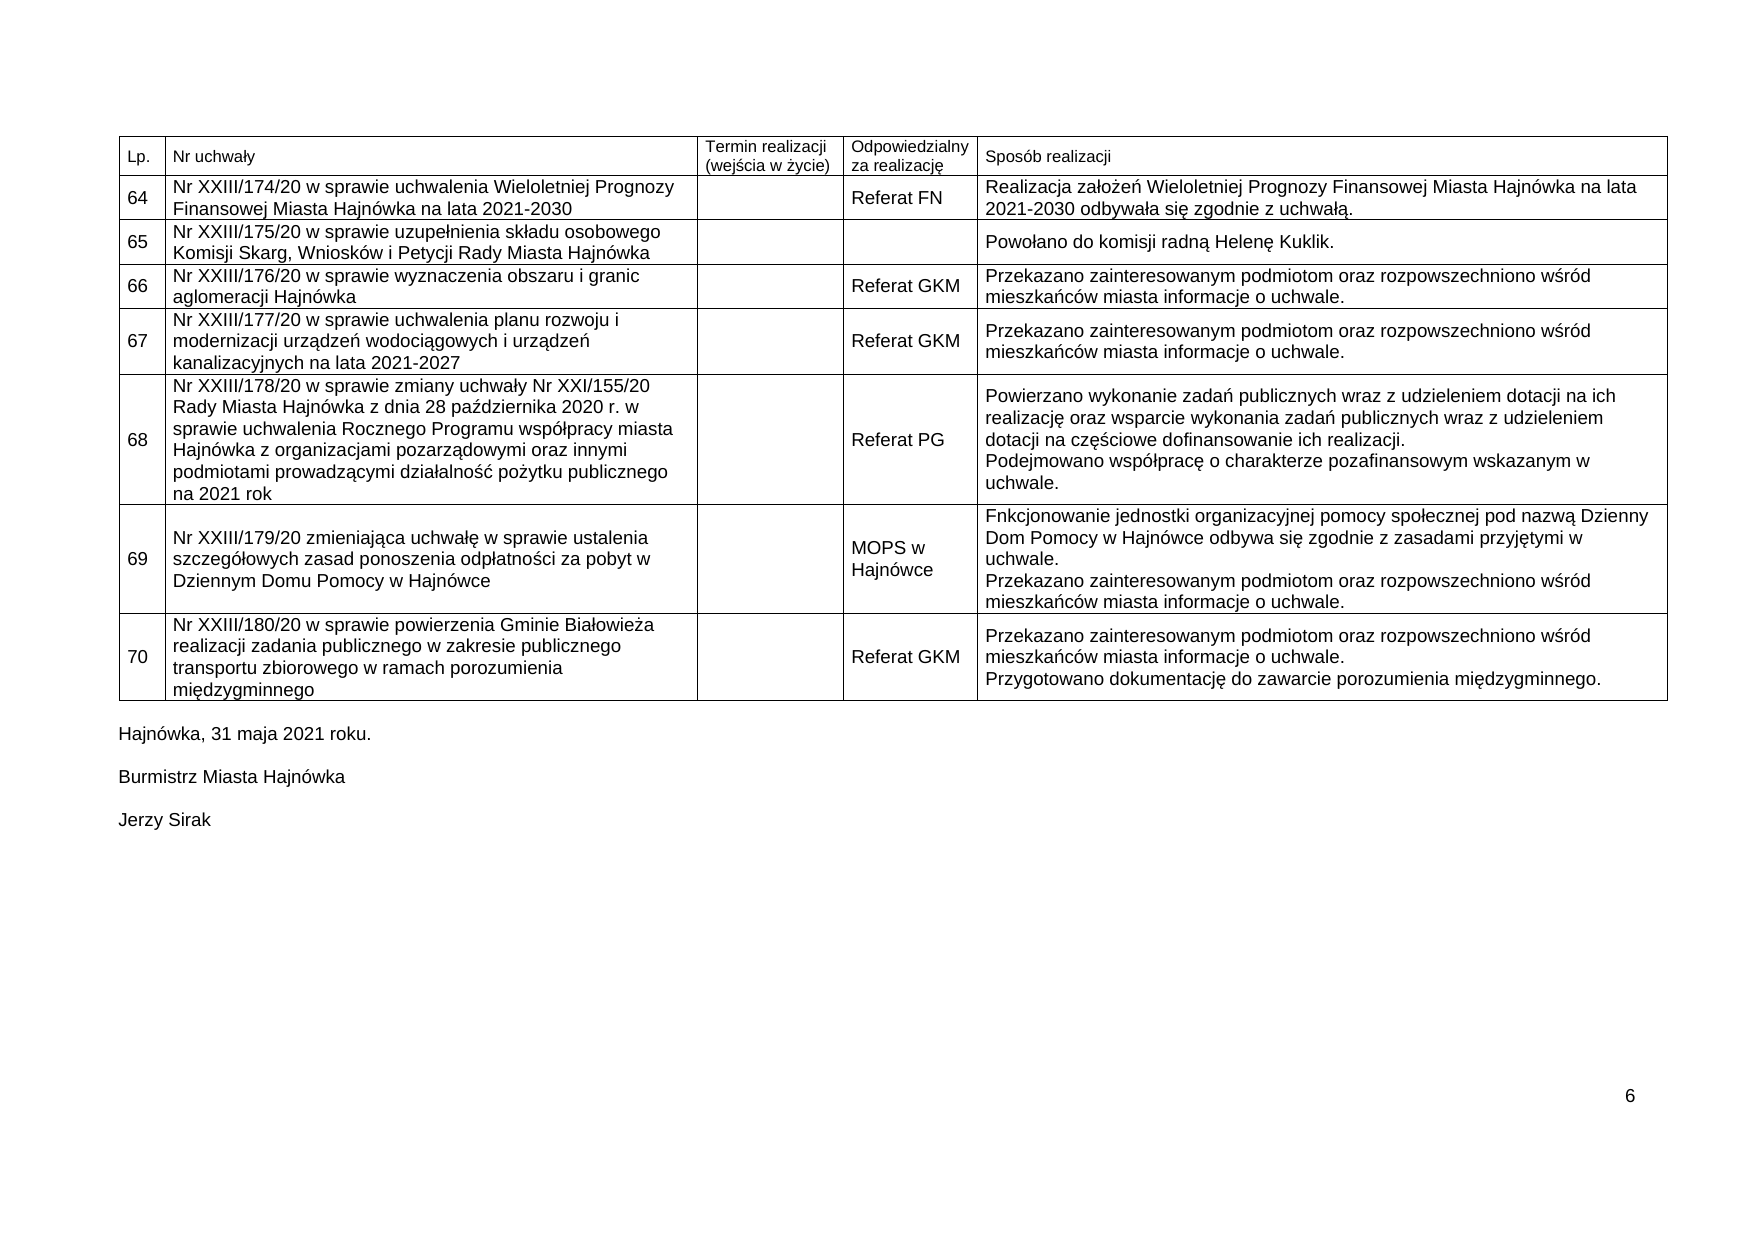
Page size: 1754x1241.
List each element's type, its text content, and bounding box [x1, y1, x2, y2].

table_cell Referat GKM [844, 309, 977, 373]
table_header Sposób realizacji [978, 137, 1667, 175]
table_cell 68 [120, 375, 165, 504]
table_cell [698, 265, 843, 308]
table_cell [698, 176, 843, 219]
table_cell Przekazano zainteresowanym podmiotom oraz rozpowszechniono wśród mieszkańców miasta informacje o uchwale. Przygotowano dokumentację do zawarcie porozumienia międzygminnego. [978, 614, 1667, 700]
table_cell [698, 614, 843, 700]
table_cell [698, 220, 843, 263]
table_cell Referat PG [844, 375, 977, 504]
text Hajnówka, 31 maja 2021 roku. [118, 723, 1636, 744]
table_cell Nr XXIII/178/20 w sprawie zmiany uchwały Nr XXI/155/20 Rady Miasta Hajnówka z dnia 28 października 2020 r. w sprawie uchwalenia Rocznego Programu współpracy miasta Hajnówka z organizacjami pozarządowymi oraz innymi podmiotami prowadzącymi działalność pożytku publicznego na 2021 rok [166, 375, 697, 504]
table_header Nr uchwały [166, 137, 697, 175]
table_cell [698, 505, 843, 613]
table_cell 64 [120, 176, 165, 219]
table_cell Przekazano zainteresowanym podmiotom oraz rozpowszechniono wśród mieszkańców miasta informacje o uchwale. [978, 309, 1667, 373]
table_cell 67 [120, 309, 165, 373]
table_cell Nr XXIII/180/20 w sprawie powierzenia Gminie Białowieża realizacji zadania publicznego w zakresie publicznego transportu zbiorowego w ramach porozumienia międzygminnego [166, 614, 697, 700]
table_header Odpowiedzialny za realizację [844, 137, 977, 175]
table_cell Fnkcjonowanie jednostki organizacyjnej pomocy społecznej pod nazwą Dzienny Dom Pomocy w Hajnówce odbywa się zgodnie z zasadami przyjętymi w uchwale. Przekazano zainteresowanym podmiotom oraz rozpowszechniono wśród mieszkańców miasta informacje o uchwale. [978, 505, 1667, 613]
table_header Lp. [120, 137, 165, 175]
table_cell MOPS w Hajnówce [844, 505, 977, 613]
table_cell Nr XXIII/177/20 w sprawie uchwalenia planu rozwoju i modernizacji urządzeń wodociągowych i urządzeń kanalizacyjnych na lata 2021-2027 [166, 309, 697, 373]
table_cell Nr XXIII/179/20 zmieniająca uchwałę w sprawie ustalenia szczegółowych zasad ponoszenia odpłatności za pobyt w Dziennym Domu Pomocy w Hajnówce [166, 505, 697, 613]
text Burmistrz Miasta Hajnówka [118, 766, 1636, 787]
table_cell Przekazano zainteresowanym podmiotom oraz rozpowszechniono wśród mieszkańców miasta informacje o uchwale. [978, 265, 1667, 308]
text Jerzy Sirak [118, 809, 1636, 830]
table_cell Nr XXIII/174/20 w sprawie uchwalenia Wieloletniej Prognozy Finansowej Miasta Hajnówka na lata 2021-2030 [166, 176, 697, 219]
table_cell [698, 309, 843, 373]
table_cell 70 [120, 614, 165, 700]
table_cell Referat FN [844, 176, 977, 219]
table_cell 65 [120, 220, 165, 263]
table_cell Referat GKM [844, 265, 977, 308]
table_cell Powołano do komisji radną Helenę Kuklik. [978, 220, 1667, 263]
table_cell Powierzano wykonanie zadań publicznych wraz z udzieleniem dotacji na ich realizację oraz wsparcie wykonania zadań publicznych wraz z udzieleniem dotacji na częściowe dofinansowanie ich realizacji. Podejmowano współpracę o charakterze pozafinansowym wskazanym w uchwale. [978, 375, 1667, 504]
table_cell Realizacja założeń Wieloletniej Prognozy Finansowej Miasta Hajnówka na lata 2021-2030 odbywała się zgodnie z uchwałą. [978, 176, 1667, 219]
table_cell Nr XXIII/176/20 w sprawie wyznaczenia obszaru i granic aglomeracji Hajnówka [166, 265, 697, 308]
table_cell Nr XXIII/175/20 w sprawie uzupełnienia składu osobowego Komisji Skarg, Wniosków i Petycji Rady Miasta Hajnówka [166, 220, 697, 263]
table_cell [844, 220, 977, 263]
table_header Termin realizacji (wejścia w życie) [698, 137, 843, 175]
table_cell 66 [120, 265, 165, 308]
table_cell 69 [120, 505, 165, 613]
table_cell Referat GKM [844, 614, 977, 700]
table_cell [698, 375, 843, 504]
